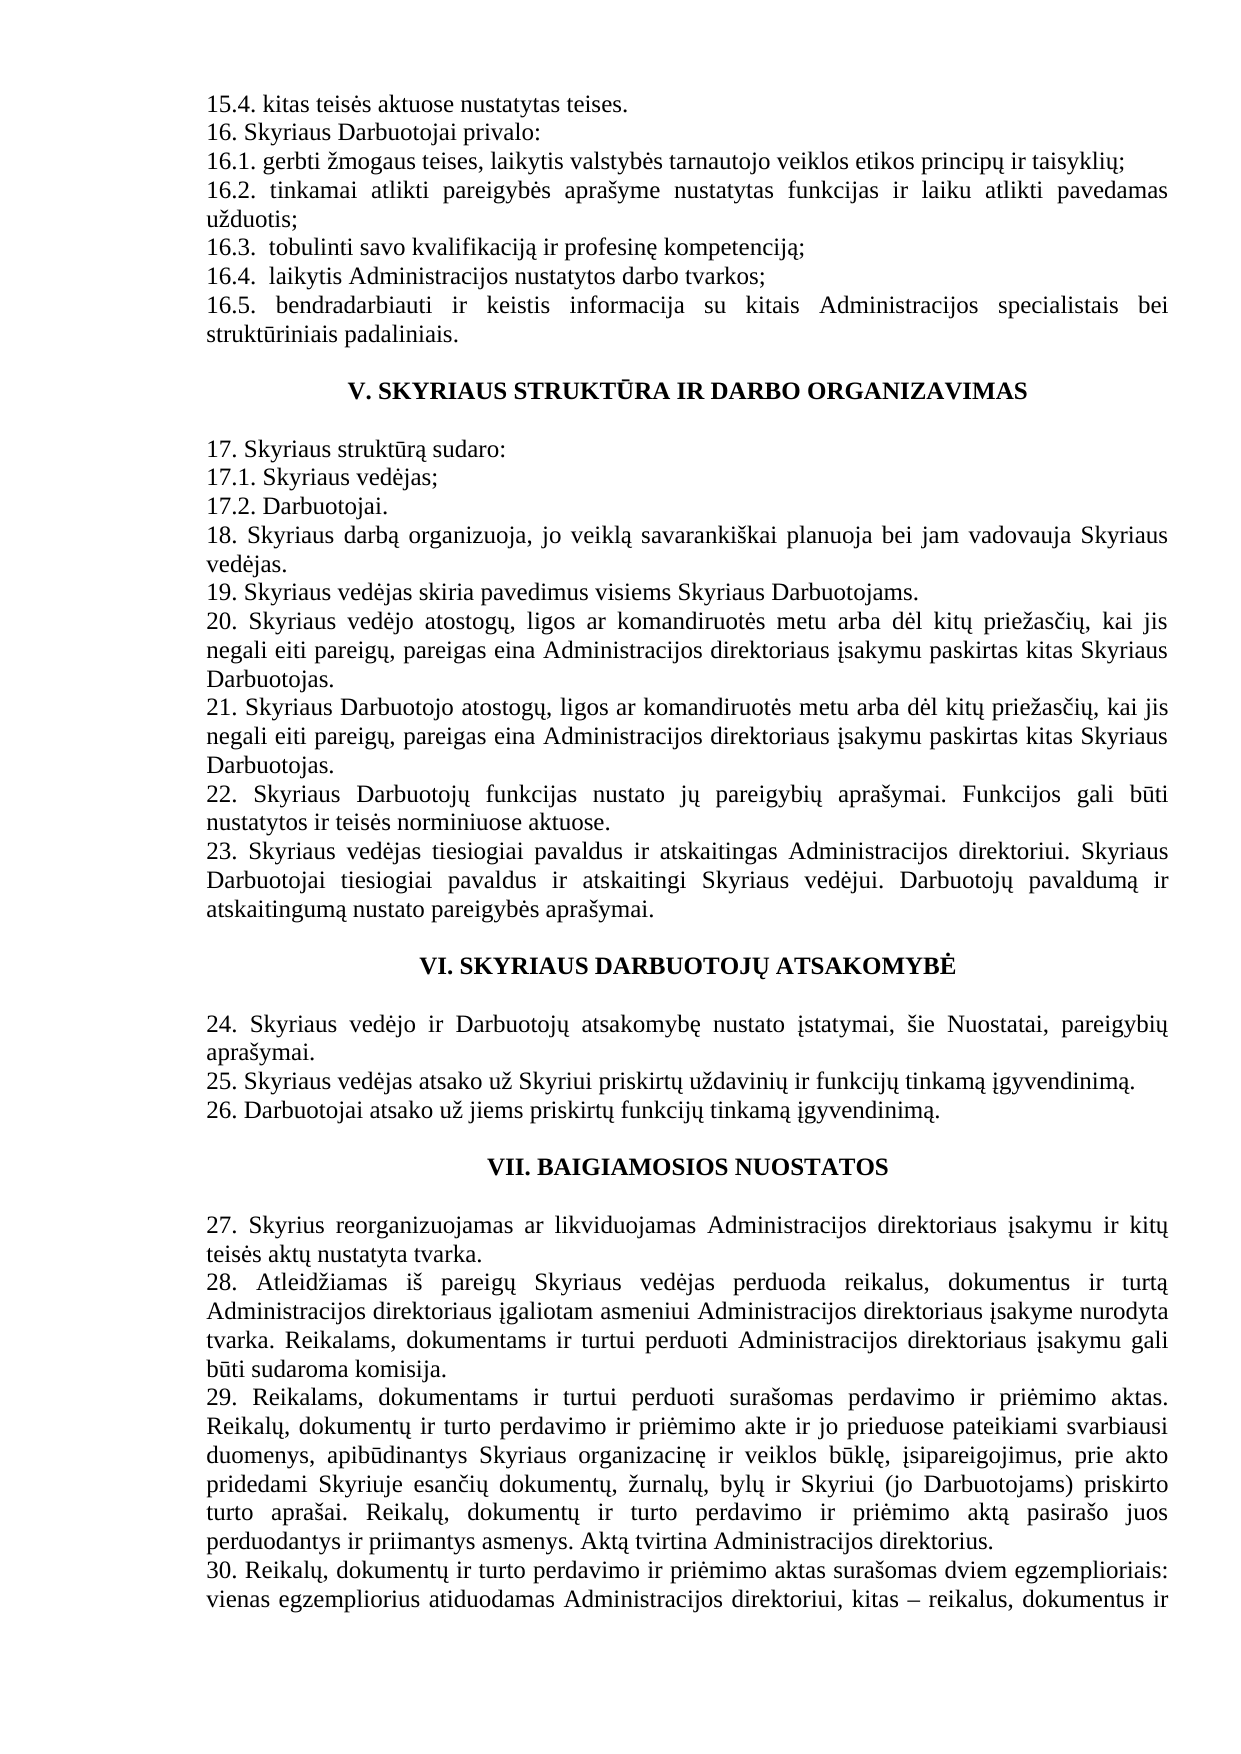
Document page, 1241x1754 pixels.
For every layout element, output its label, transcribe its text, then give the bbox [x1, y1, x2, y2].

text 25. Skyriaus vedėjas atsako už Skyriui priskirtų uždavinių ir funkcijų tinkamą įgyvendinimą. [206, 1066, 1169, 1095]
text 16.1. gerbti žmogaus teises, laikytis valstybės tarnautojo veiklos etikos principų ir taisyklių; [206, 146, 1169, 175]
text 19. Skyriaus vedėjas skiria pavedimus visiems Skyriaus Darbuotojams. [206, 577, 1169, 606]
text 26. Darbuotojai atsako už jiems priskirtų funkcijų tinkamą įgyvendinimą. [206, 1095, 1169, 1124]
text 20. Skyriaus vedėjo atostogų, ligos ar komandiruotės metu arba dėl kitų priežasčių, kai jis negali eiti pareigų, pareigas eina Administracijos direktoriaus įsakymu paskirtas kitas Skyriaus Darbuotojas. [206, 606, 1169, 692]
text 27. Skyrius reorganizuojamas ar likviduojamas Administracijos direktoriaus įsakymu ir kitų teisės aktų nustatyta tvarka. [206, 1210, 1169, 1267]
text V. SKYRIAUS STRUKTŪRA IR DARBO ORGANIZAVIMAS [206, 376, 1169, 405]
text 17.2. Darbuotojai. [206, 491, 1169, 520]
text 23. Skyriaus vedėjas tiesiogiai pavaldus ir atskaitingas Administracijos direktoriui. Skyriaus Darbuotojai tiesiogiai pavaldus ir atskaitingi Skyriaus vedėjui. Darbuotojų pavaldumą ir atskaitingumą nustato pareigybės aprašymai. [206, 836, 1169, 922]
text VII. BAIGIAMOSIOS NUOSTATOS [206, 1152, 1169, 1181]
text 28. Atleidžiamas iš pareigų Skyriaus vedėjas perduoda reikalus, dokumentus ir turtą Administracijos direktoriaus įgaliotam asmeniui Administracijos direktoriaus įsakyme nurodyta tvarka. Reikalams, dokumentams ir turtui perduoti Administracijos direktoriaus įsakymu gali būti sudaroma komisija. [206, 1267, 1169, 1382]
text 16.4. laikytis Administracijos nustatytos darbo tvarkos; [206, 261, 1169, 290]
text 16.3. tobulinti savo kvalifikaciją ir profesinę kompetenciją; [206, 232, 1169, 261]
text 16.5. bendradarbiauti ir keistis informacija su kitais Administracijos specialistais bei struktūriniais padaliniais. [206, 290, 1169, 347]
text 22. Skyriaus Darbuotojų funkcijas nustato jų pareigybių aprašymai. Funkcijos gali būti nustatytos ir teisės norminiuose aktuose. [206, 779, 1169, 836]
text 16.2. tinkamai atlikti pareigybės aprašyme nustatytas funkcijas ir laiku atlikti pavedamas užduotis; [206, 175, 1169, 232]
text VI. SKYRIAUS DARBUOTOJŲ ATSAKOMYBĖ [206, 951, 1169, 980]
text 21. Skyriaus Darbuotojo atostogų, ligos ar komandiruotės metu arba dėl kitų priežasčių, kai jis negali eiti pareigų, pareigas eina Administracijos direktoriaus įsakymu paskirtas kitas Skyriaus Darbuotojas. [206, 692, 1169, 779]
text 15.4. kitas teisės aktuose nustatytas teises. [206, 89, 1169, 117]
text 30. Reikalų, dokumentų ir turto perdavimo ir priėmimo aktas surašomas dviem egzemplioriais: vienas egzempliorius atiduodamas Administracijos direktoriui, kitas – reikalus, dokumentus ir [206, 1555, 1169, 1612]
text 16. Skyriaus Darbuotojai privalo: [206, 117, 1169, 146]
text 17. Skyriaus struktūrą sudaro: [206, 434, 1169, 462]
text 24. Skyriaus vedėjo ir Darbuotojų atsakomybę nustato įstatymai, šie Nuostatai, pareigybių aprašymai. [206, 1009, 1169, 1066]
text 29. Reikalams, dokumentams ir turtui perduoti surašomas perdavimo ir priėmimo aktas. Reikalų, dokumentų ir turto perdavimo ir priėmimo akte ir jo prieduose pateikiami svarbiausi duomenys, apibūdinantys Skyriaus organizacinę ir veiklos būklę, įsipareigojimus, prie akto pridedami Skyriuje esančių dokumentų, žurnalų, bylų ir Skyriui (jo Darbuotojams) priskirto turto aprašai. Reikalų, dokumentų ir turto perdavimo ir priėmimo aktą pasirašo juos perduodantys ir priimantys asmenys. Aktą tvirtina Administracijos direktorius. [206, 1382, 1169, 1555]
text 17.1. Skyriaus vedėjas; [206, 462, 1169, 491]
text 18. Skyriaus darbą organizuoja, jo veiklą savarankiškai planuoja bei jam vadovauja Skyriaus vedėjas. [206, 520, 1169, 577]
